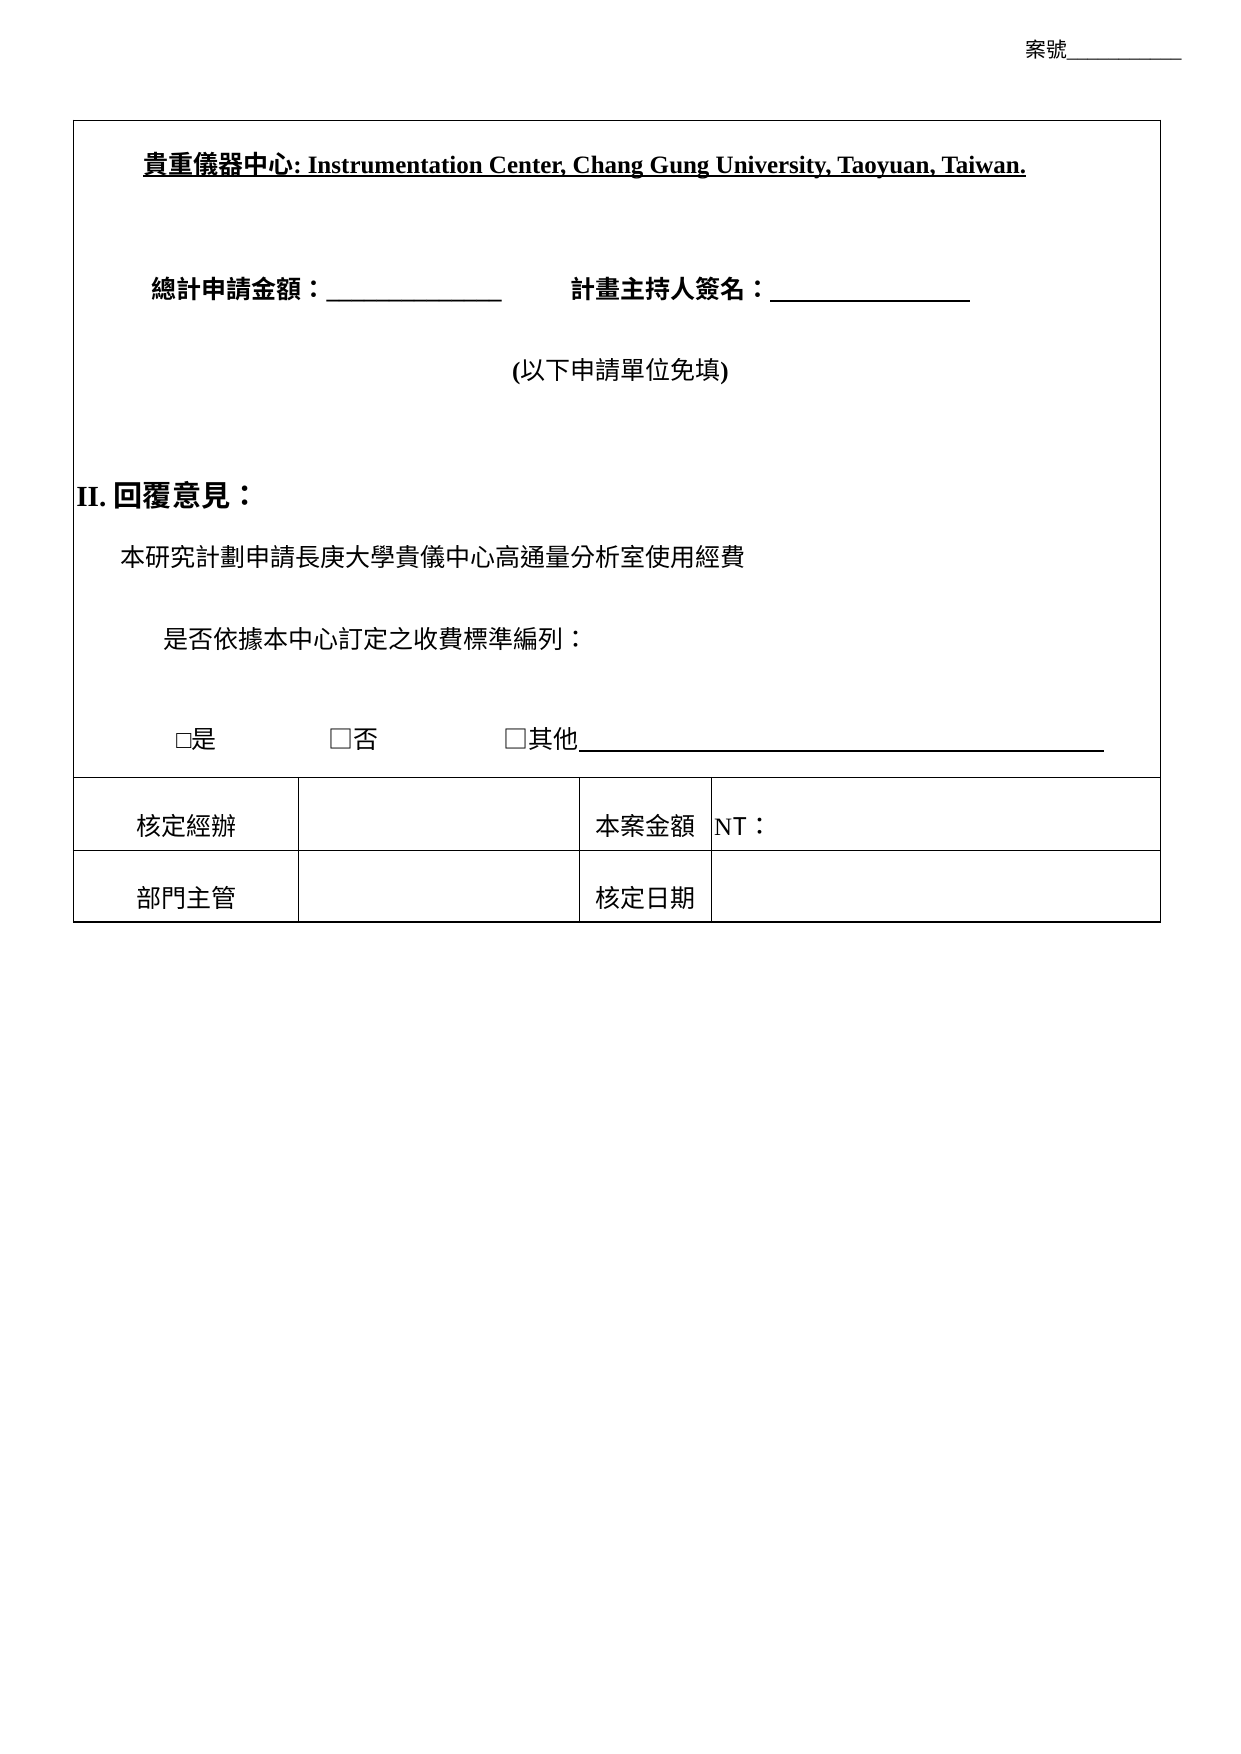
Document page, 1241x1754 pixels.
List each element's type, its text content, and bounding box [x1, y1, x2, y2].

table_cell 核定日期 [580, 851, 711, 921]
table_cell 核定經辦 [74, 778, 298, 849]
table_cell 貴重儀器中心: Instrumentation Center, Chang Gung University, Taoyuan, Taiwan. 總計申請金額：______________ 計畫主持人簽名： (以下申請單位免填) II. 回覆意見： 本研究計劃申請長庚大學貴儀中心高通量分析室使用經費 是否依據本中心訂定之收費標準編列： □是 □否 □其他 [74, 121, 1160, 777]
table_cell [299, 778, 579, 849]
table_cell 本案金額 [580, 778, 711, 849]
table_cell [299, 851, 579, 921]
table_cell [712, 851, 1160, 921]
table_cell NT： [712, 778, 1160, 849]
table_cell 部門主管 [74, 851, 298, 921]
